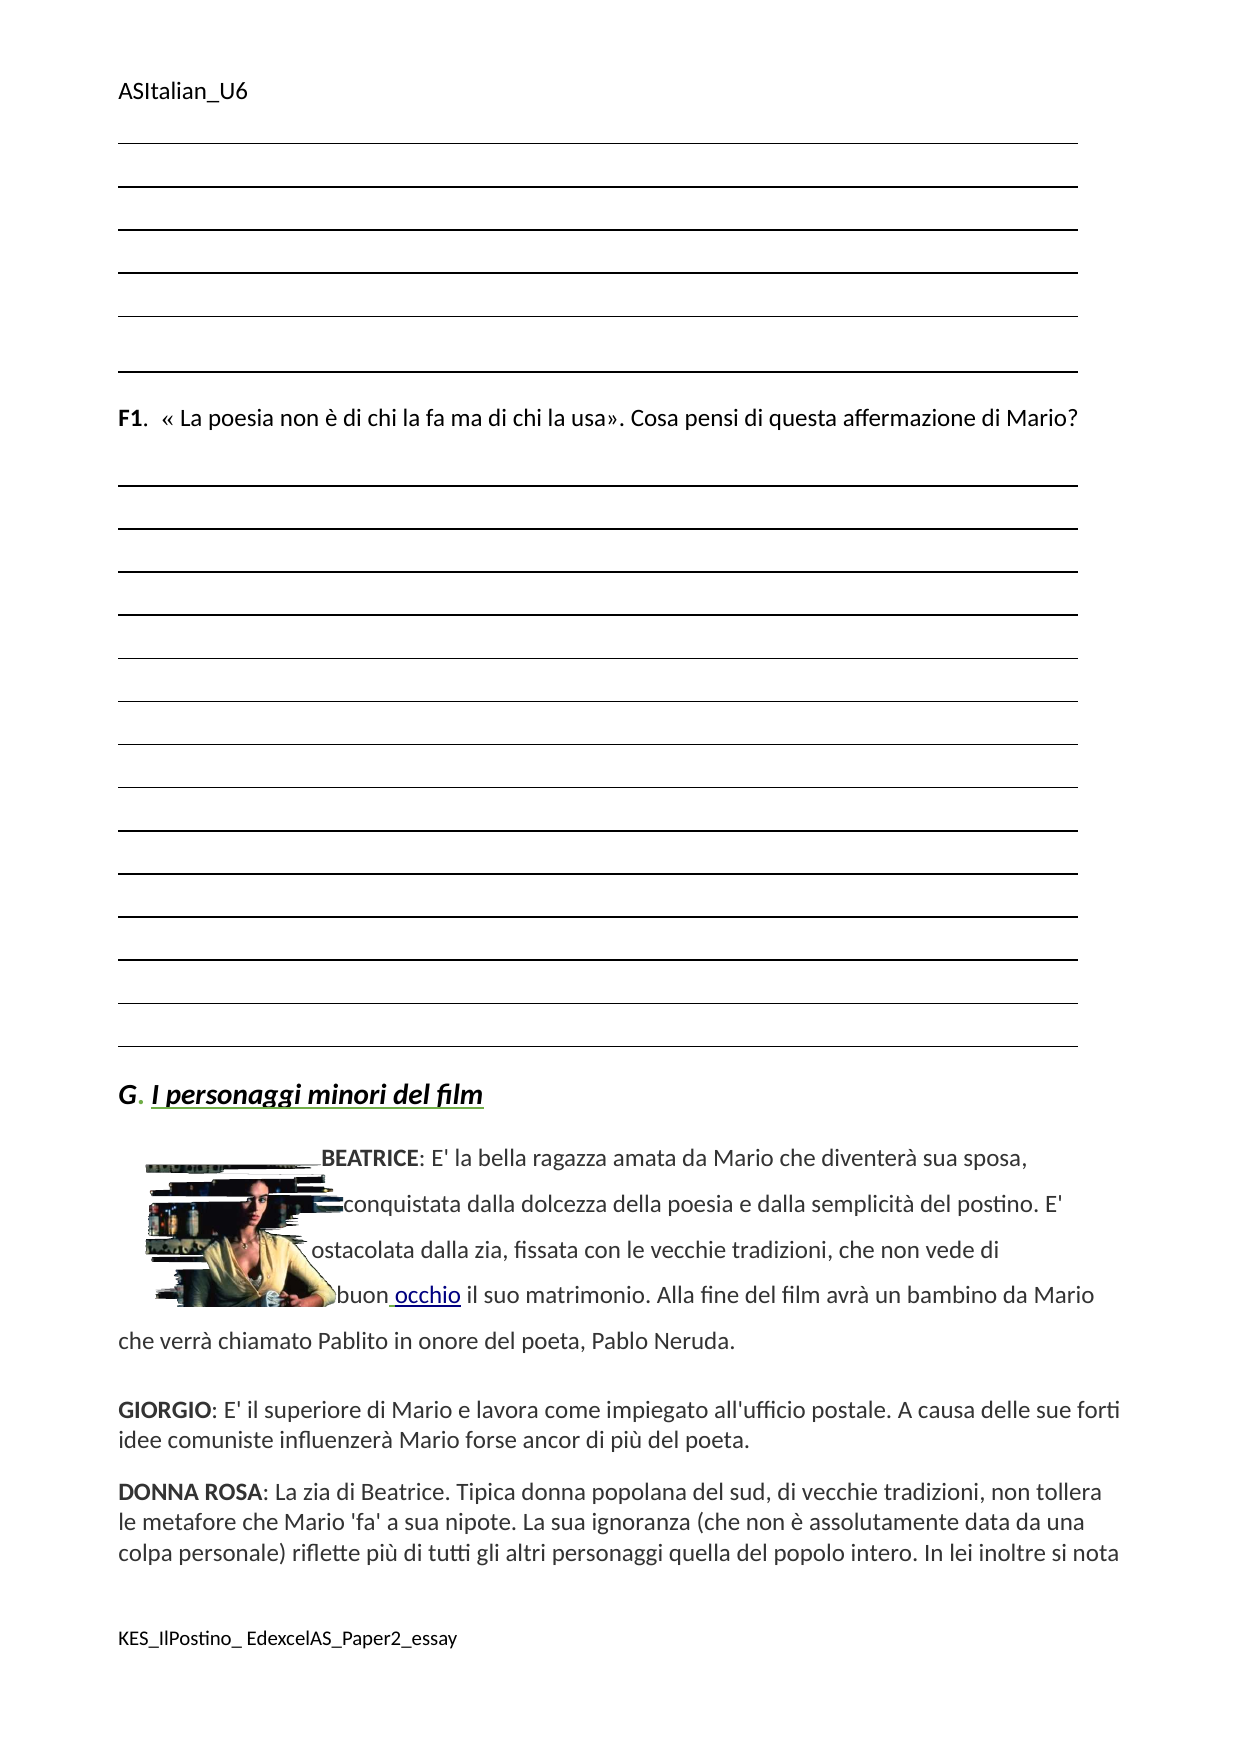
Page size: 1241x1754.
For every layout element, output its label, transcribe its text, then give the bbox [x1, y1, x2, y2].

text F1. « La poesia non è di chi la fa ma di chi la usa». Cosa pensi di questa affermazione di Mario? [118, 402, 1122, 432]
text BEATRICE: E' la bella ragazza amata da Mario che diventerà sua sposa, conquistata dalla dolcezza della poesia e dalla semplicità del postino. E' ostacolata dalla zia, fissata con le vecchie tradizioni, che non vede di buon occhio il suo matrimonio. Alla fine del film avrà un bambino da Mario che verrà chiamato Pablito in onore del poeta, Pablo Neruda. [118, 1142, 1122, 1356]
text DONNA ROSA: La zia di Beatrice. Tipica donna popolana del sud, di vecchie tradizioni, non tollera le metafore che Mario 'fa' a sua nipote. La sua ignoranza (che non è assolutamente data da una colpa personale) riflette più di tutti gli altri personaggi quella del popolo intero. In lei inoltre si nota [118, 1476, 1122, 1567]
text GIORGIO: E' il superiore di Mario e lavora come impiegato all'ufficio postale. A causa delle sue forti idee comuniste influenzerà Mario forse ancor di più del poeta. [118, 1394, 1122, 1455]
text G. I personaggi minori del film [118, 1076, 1122, 1112]
